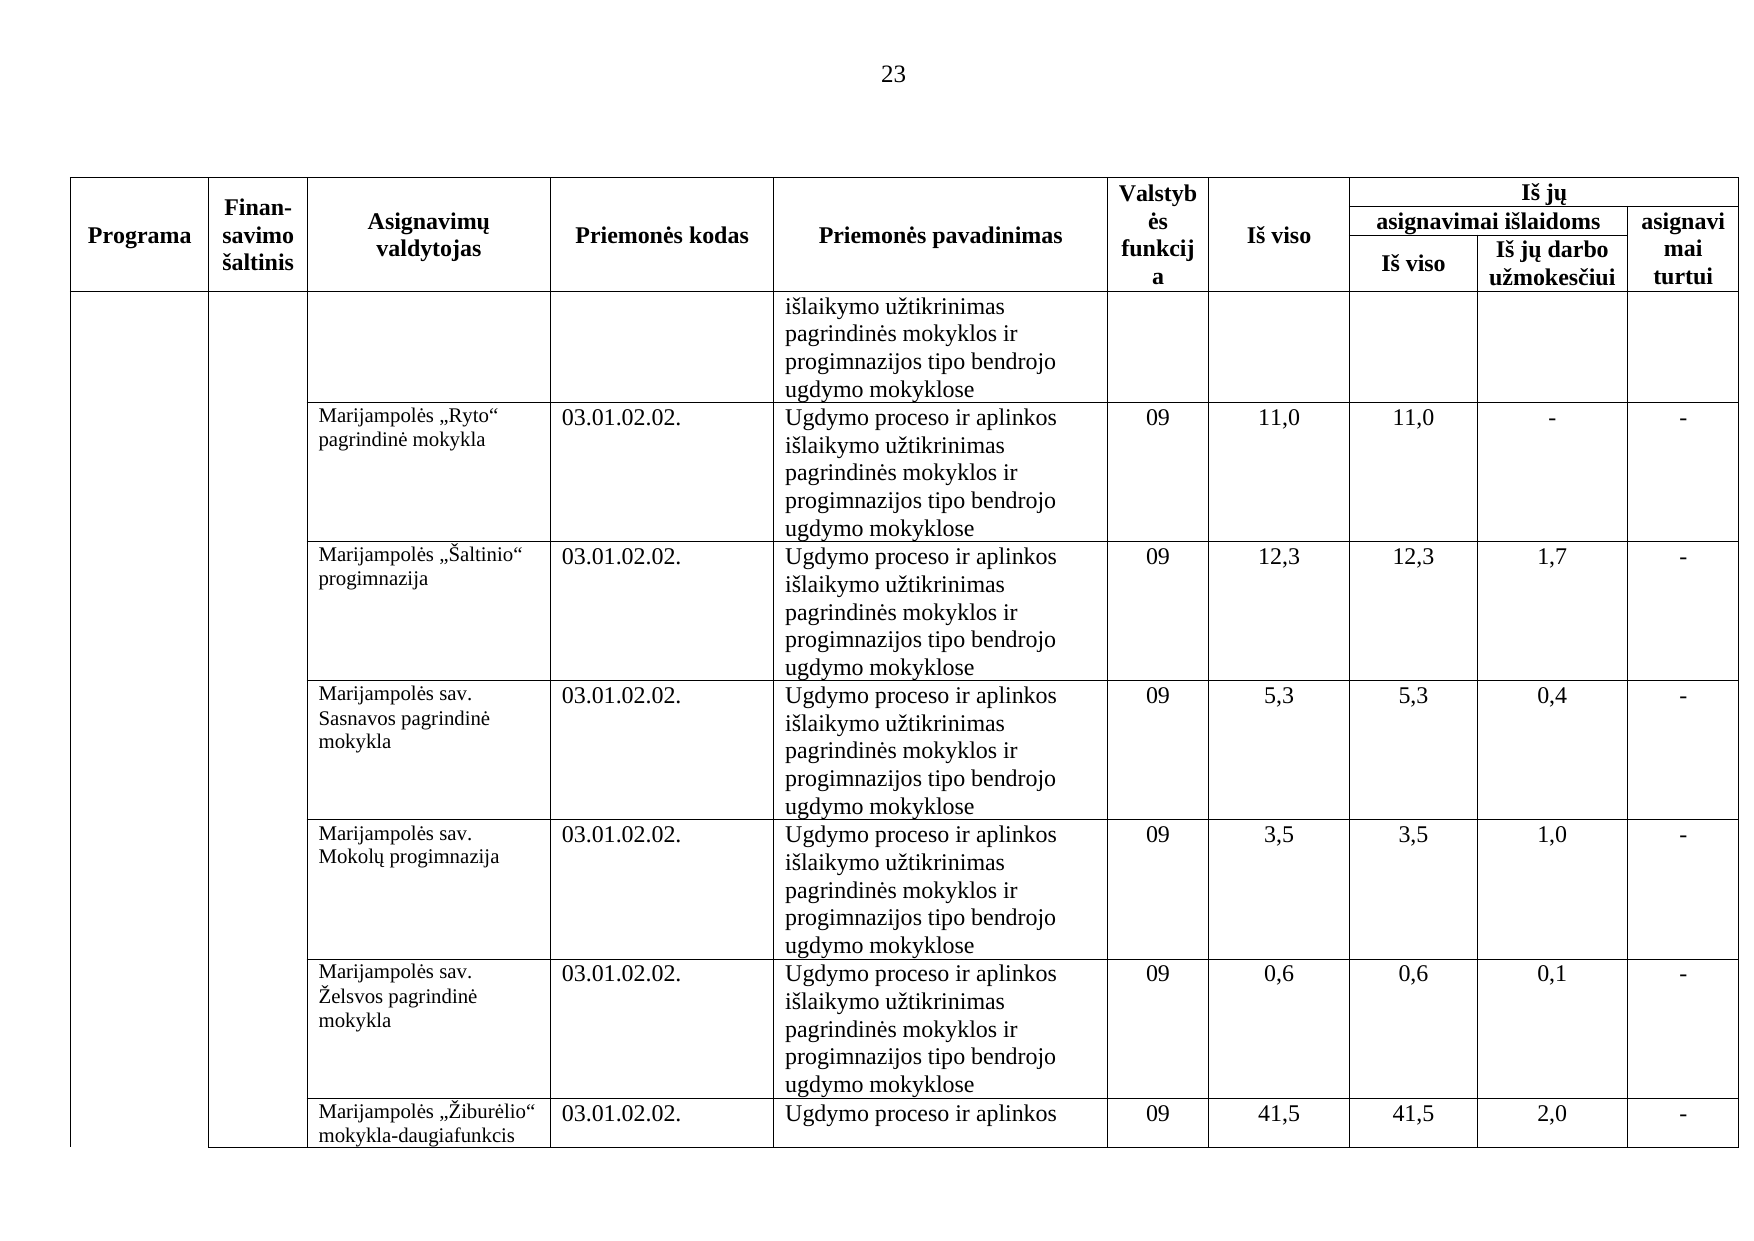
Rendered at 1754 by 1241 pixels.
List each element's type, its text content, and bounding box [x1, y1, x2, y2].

table_cell Ugdymo proceso ir aplinkos išlaikymo užtikrinimas pagrindinės mokyklos ir progimnazijos tipo bendrojo ugdymo mokyklose [774, 681, 1107, 819]
table_cell 1,0 [1478, 820, 1627, 958]
table_cell 03.01.02.02. [551, 681, 773, 819]
table_cell 09 [1108, 681, 1208, 819]
table_cell Ugdymo proceso ir aplinkos išlaikymo užtikrinimas pagrindinės mokyklos ir progimnazijos tipo bendrojo ugdymo mokyklose [774, 960, 1107, 1097]
table_cell asignavimai turtui įsigyti [1628, 207, 1738, 291]
table_header Valstybės funkcija [1108, 178, 1208, 291]
table_cell 09 [1108, 820, 1208, 958]
table_cell 09 [1108, 960, 1208, 1097]
table_cell Marijampolės sav. Želsvos pagrindinė mokykla [308, 960, 550, 1097]
table_cell [71, 959, 208, 1147]
table_cell - [1628, 542, 1738, 680]
table_cell 09 [1108, 1099, 1208, 1147]
table_cell 0,6 [1350, 960, 1477, 1097]
table_cell [308, 292, 550, 402]
table_cell Marijampolės sav. Mokolų progimnazija [308, 820, 550, 958]
table_cell - [1478, 403, 1627, 541]
table_header Asignavimų valdytojas [308, 178, 550, 291]
table_cell - [1628, 681, 1738, 819]
table_cell 09 [1108, 403, 1208, 541]
table_cell asignavimai išlaidoms [1350, 207, 1627, 234]
table_cell 12,3 [1350, 542, 1477, 680]
table_cell 3,5 [1209, 820, 1349, 958]
table_cell [1350, 292, 1477, 402]
table_header Priemonės pavadinimas [774, 178, 1107, 291]
table_cell - [1628, 403, 1738, 541]
table_cell [71, 292, 208, 958]
table_cell Marijampolės „Šaltinio“ progimnazija [308, 542, 550, 680]
table_cell 03.01.02.02. [551, 820, 773, 958]
table_cell 0,1 [1478, 960, 1627, 1097]
table_cell 1,7 [1478, 542, 1627, 680]
table_cell 11,0 [1209, 403, 1349, 541]
table_cell išlaikymo užtikrinimas pagrindinės mokyklos ir progimnazijos tipo bendrojo ugdymo mokyklose [774, 292, 1107, 402]
table_cell [551, 292, 773, 402]
table_cell [209, 292, 307, 1147]
table_header Priemonės kodas [551, 178, 773, 291]
table_cell - [1628, 1099, 1738, 1147]
table_cell Ugdymo proceso ir aplinkos išlaikymo užtikrinimas pagrindinės mokyklos ir progimnazijos tipo bendrojo ugdymo mokyklose [774, 403, 1107, 541]
table_cell Ugdymo proceso ir aplinkos [774, 1099, 1107, 1147]
table_cell [1108, 292, 1208, 402]
table_cell 3,5 [1350, 820, 1477, 958]
table_cell Iš jų darbo užmokesčiui [1478, 236, 1627, 291]
table_cell Ugdymo proceso ir aplinkos išlaikymo užtikrinimas pagrindinės mokyklos ir progimnazijos tipo bendrojo ugdymo mokyklose [774, 820, 1107, 958]
table_header Programa [71, 178, 208, 291]
table_cell - [1628, 960, 1738, 1097]
table_cell 5,3 [1350, 681, 1477, 819]
table_cell 11,0 [1350, 403, 1477, 541]
table_cell Marijampolės „Žiburėlio“ mokykla-daugiafunkcis [308, 1099, 550, 1147]
table_cell 41,5 [1350, 1099, 1477, 1147]
table_header Finan-savimo šaltinis [209, 178, 307, 291]
table_cell Marijampolės sav. Sasnavos pagrindinė mokykla [308, 681, 550, 819]
table_cell - [1628, 820, 1738, 958]
table_cell 12,3 [1209, 542, 1349, 680]
table_cell 41,5 [1209, 1099, 1349, 1147]
table_cell Marijampolės „Ryto“ pagrindinė mokykla [308, 403, 550, 541]
table_cell Iš viso [1350, 236, 1477, 291]
table_cell 2,0 [1478, 1099, 1627, 1147]
table_header Iš jų [1350, 178, 1738, 206]
table_cell 0,4 [1478, 681, 1627, 819]
table_cell Ugdymo proceso ir aplinkos išlaikymo užtikrinimas pagrindinės mokyklos ir progimnazijos tipo bendrojo ugdymo mokyklose [774, 542, 1107, 680]
table_header Iš viso [1209, 178, 1349, 291]
table_cell [1209, 292, 1349, 402]
table_cell 5,3 [1209, 681, 1349, 819]
table_cell 5,1 [1628, 292, 1738, 402]
table_cell 03.01.02.02. [551, 403, 773, 541]
table_cell 0,6 [1209, 960, 1349, 1097]
table_cell 03.01.02.02. [551, 542, 773, 680]
table_cell 03.01.02.02. [551, 960, 773, 1097]
table_cell [1478, 292, 1627, 402]
table_cell 03.01.02.02. [551, 1099, 773, 1147]
table_cell 09 [1108, 542, 1208, 680]
